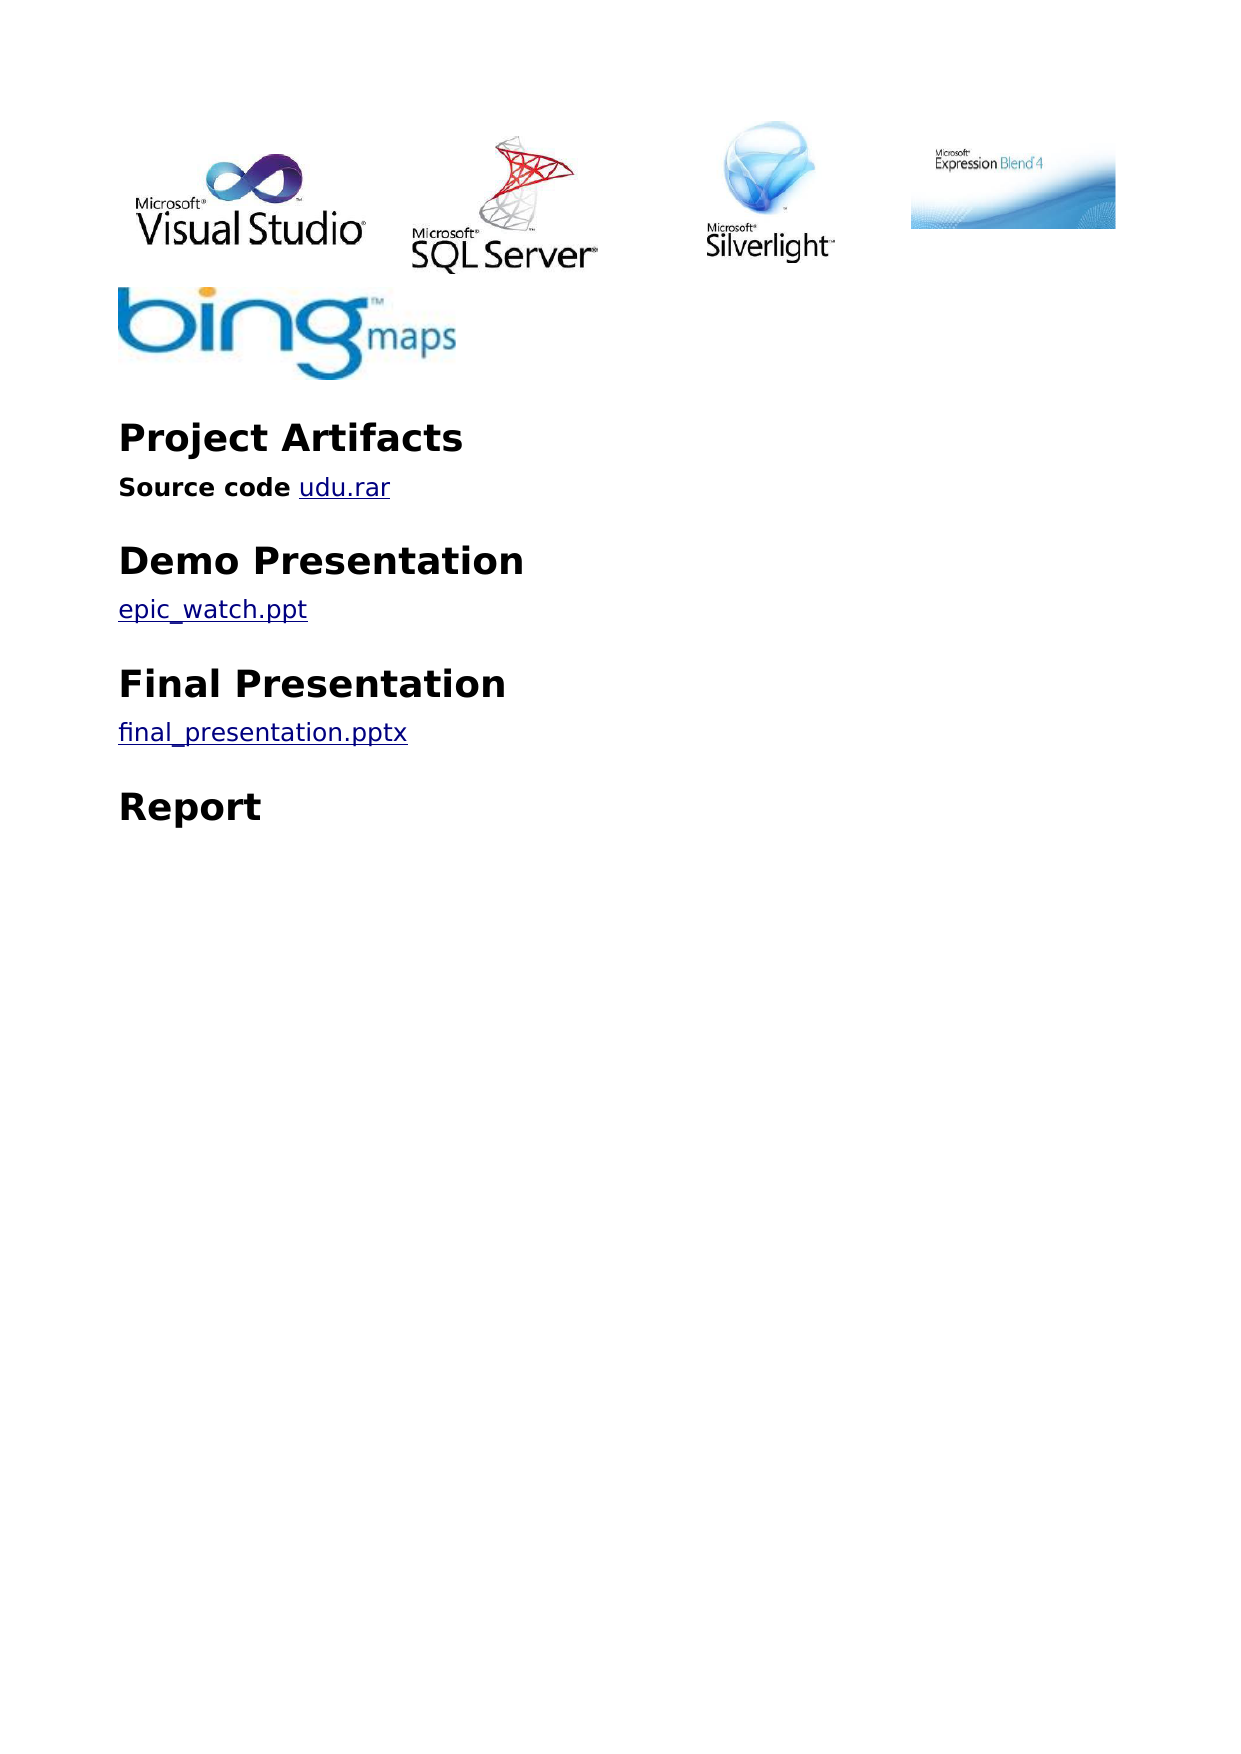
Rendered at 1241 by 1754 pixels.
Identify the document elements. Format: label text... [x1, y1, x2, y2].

text final_presentation.pptx [118, 718, 1122, 748]
subtitle Report [118, 785, 1122, 829]
picture [118, 118, 1123, 282]
picture [118, 287, 456, 380]
subtitle Demo Presentation [118, 539, 1122, 583]
subtitle Final Presentation [118, 662, 1122, 706]
text Source code udu.rar [118, 473, 1122, 502]
text epic_watch.ppt [118, 596, 1122, 625]
subtitle Project Artifacts [118, 417, 1122, 460]
